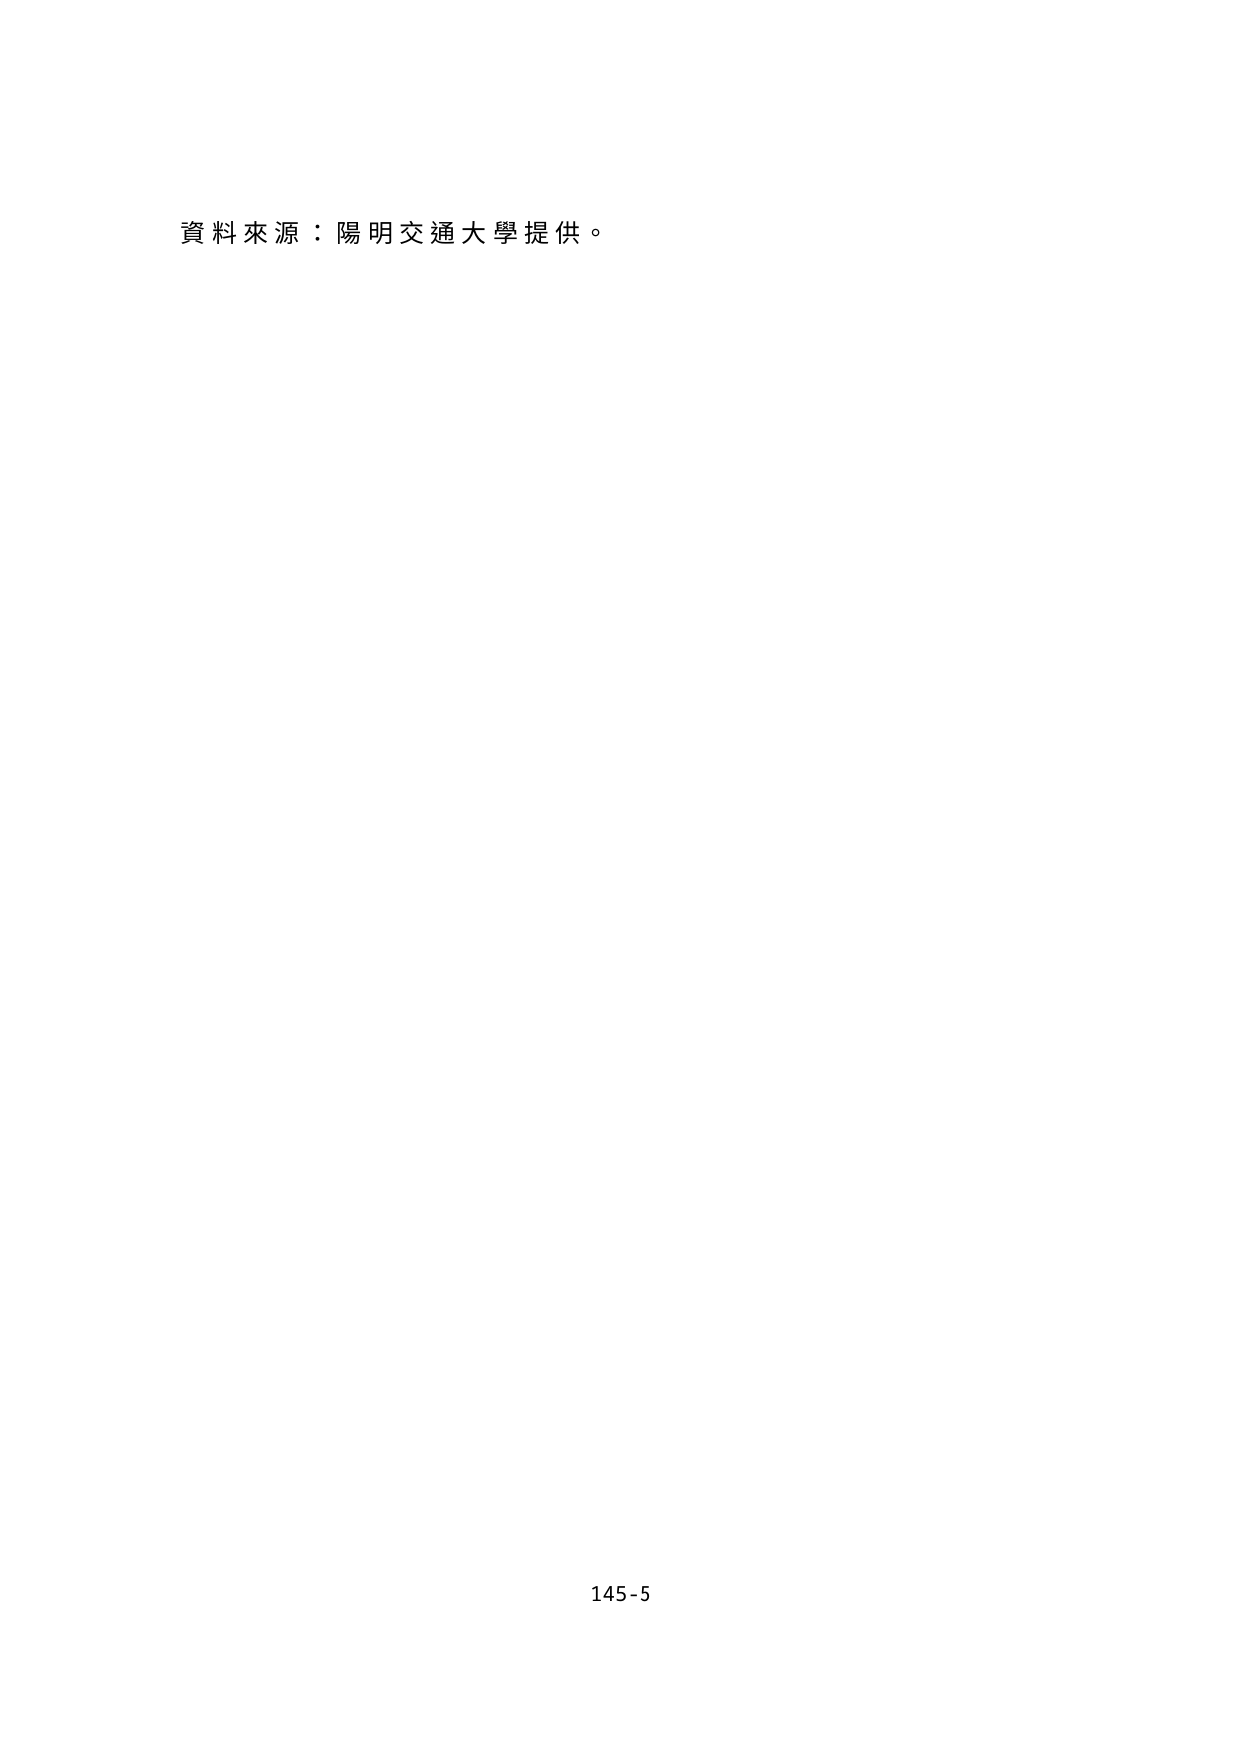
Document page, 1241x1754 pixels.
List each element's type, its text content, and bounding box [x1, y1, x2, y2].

text 資料來源：陽明交通大學提供。 [177, 189, 1063, 252]
